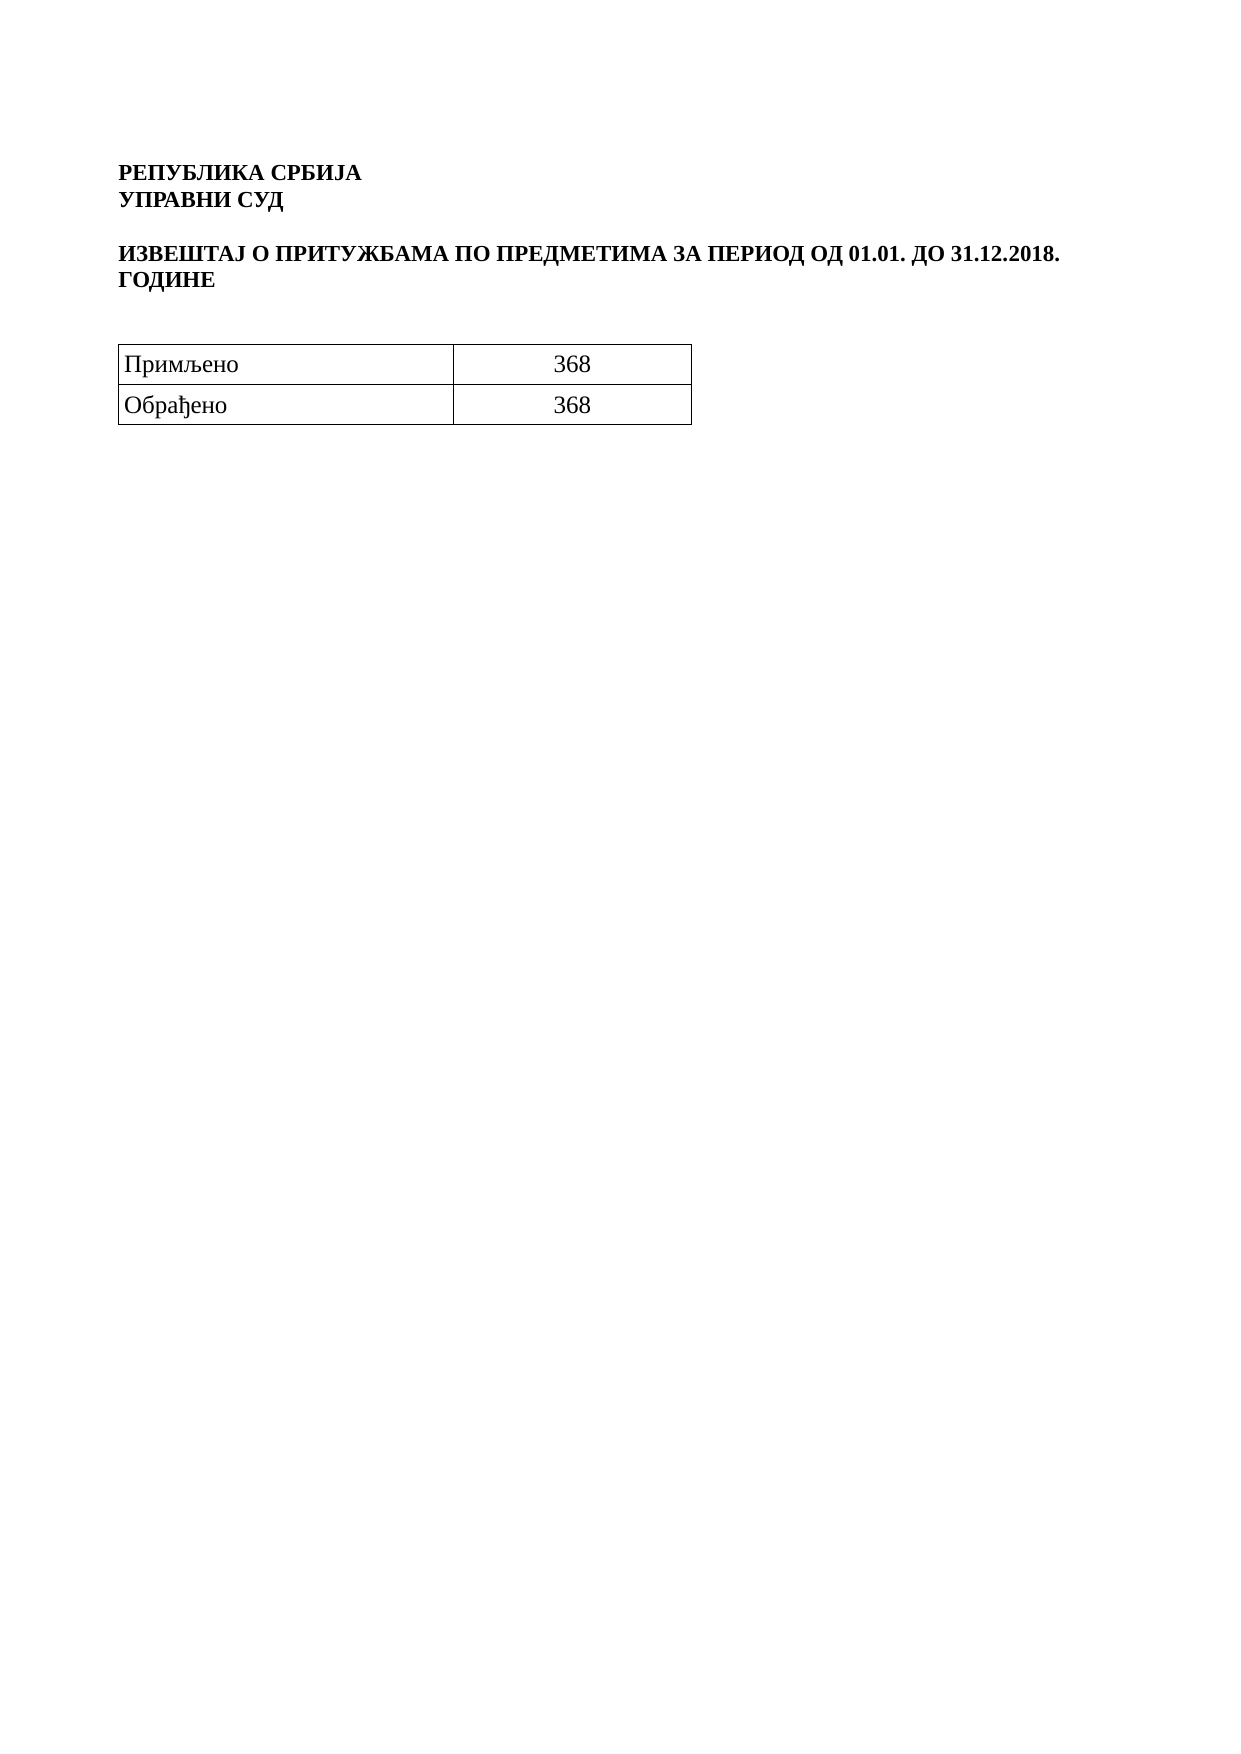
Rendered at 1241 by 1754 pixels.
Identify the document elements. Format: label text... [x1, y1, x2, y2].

table_header 368 [454, 345, 691, 384]
text ИЗВЕШТАЈ О ПРИТУЖБАМА ПО ПРЕДМЕТИМА ЗА ПЕРИОД ОД 01.01. ДО 31.12.2018. ГОДИНЕ [118, 240, 1122, 292]
table_cell 368 [454, 385, 691, 424]
table_cell Обрађено [119, 385, 453, 424]
text РЕПУБЛИКА СРБИЈА [118, 159, 1122, 186]
text УПРАВНИ СУД [118, 186, 1122, 212]
table_header Примљено [119, 345, 453, 384]
